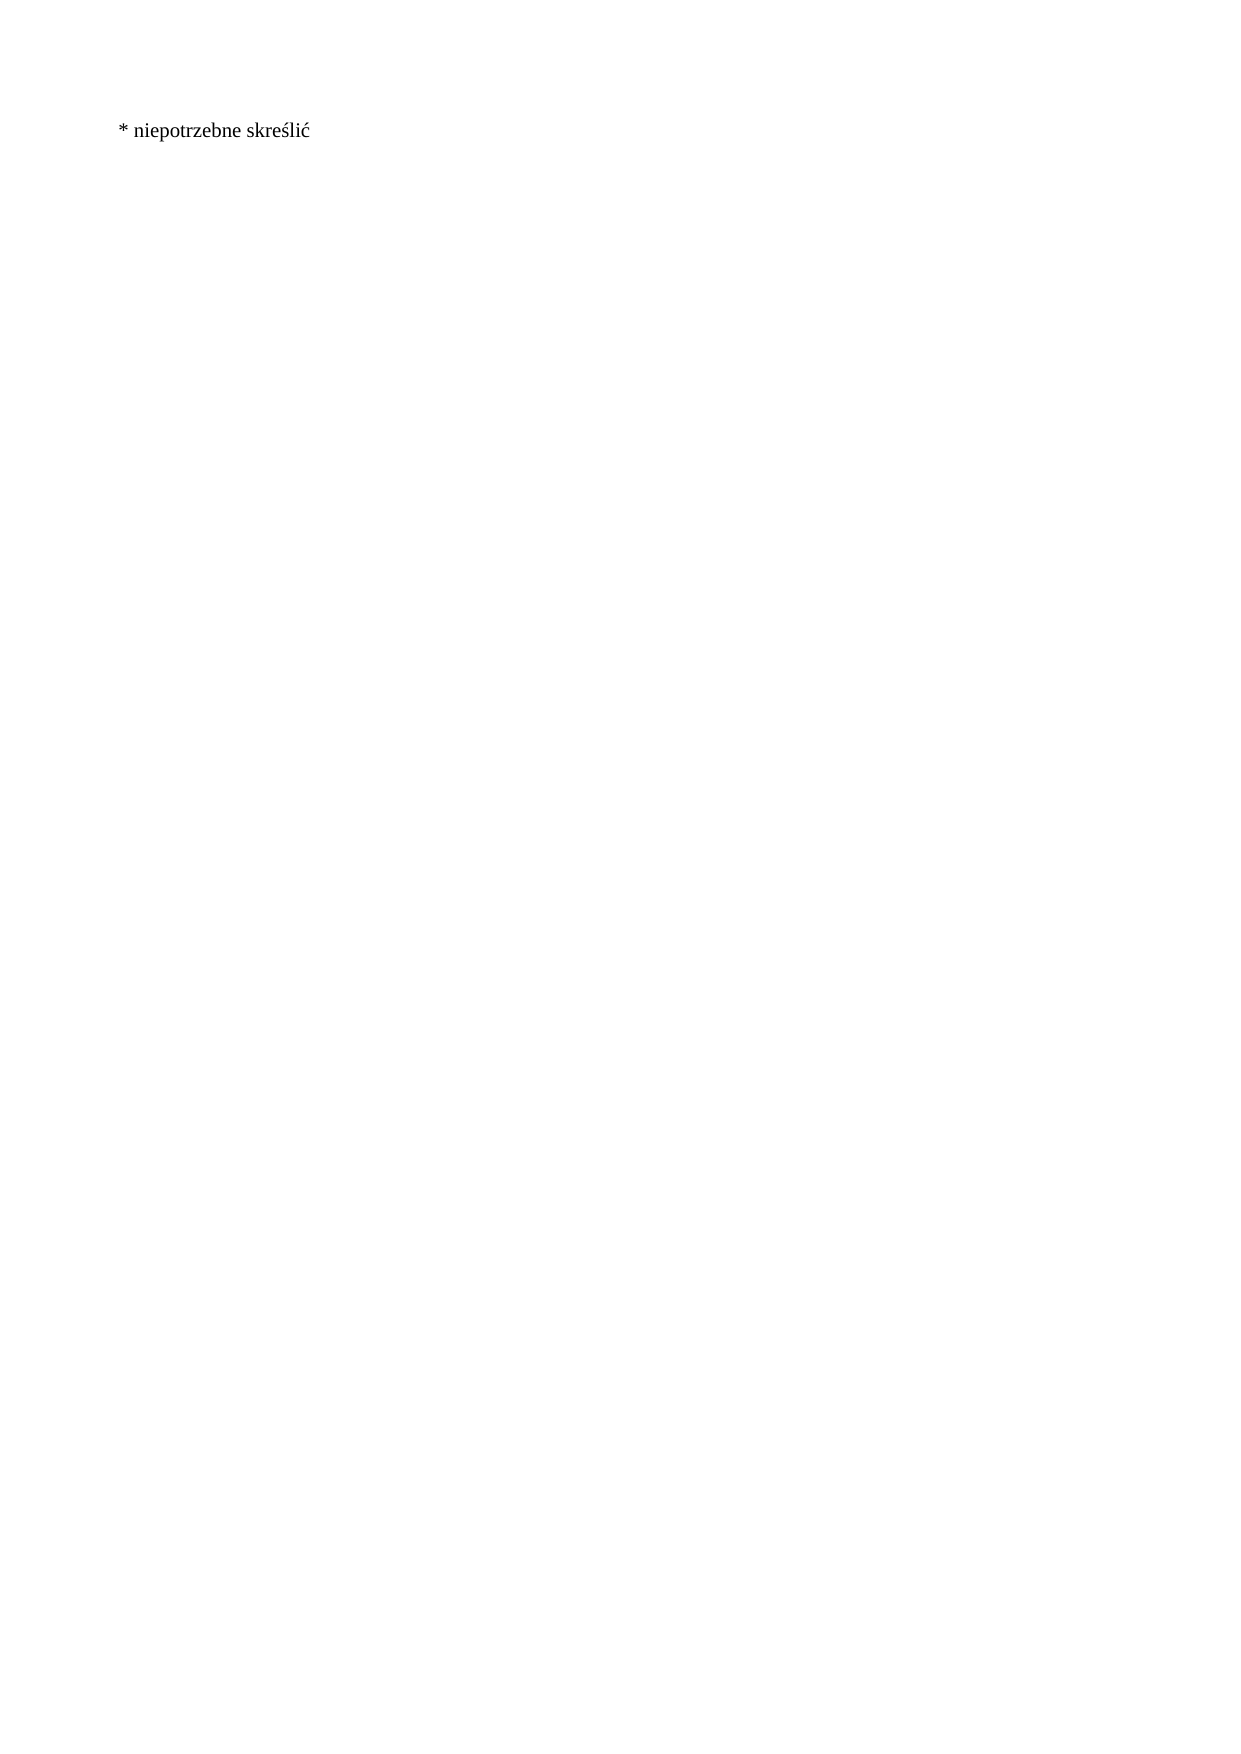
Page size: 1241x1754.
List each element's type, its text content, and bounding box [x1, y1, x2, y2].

text * niepotrzebne skreślić [118, 118, 1122, 142]
